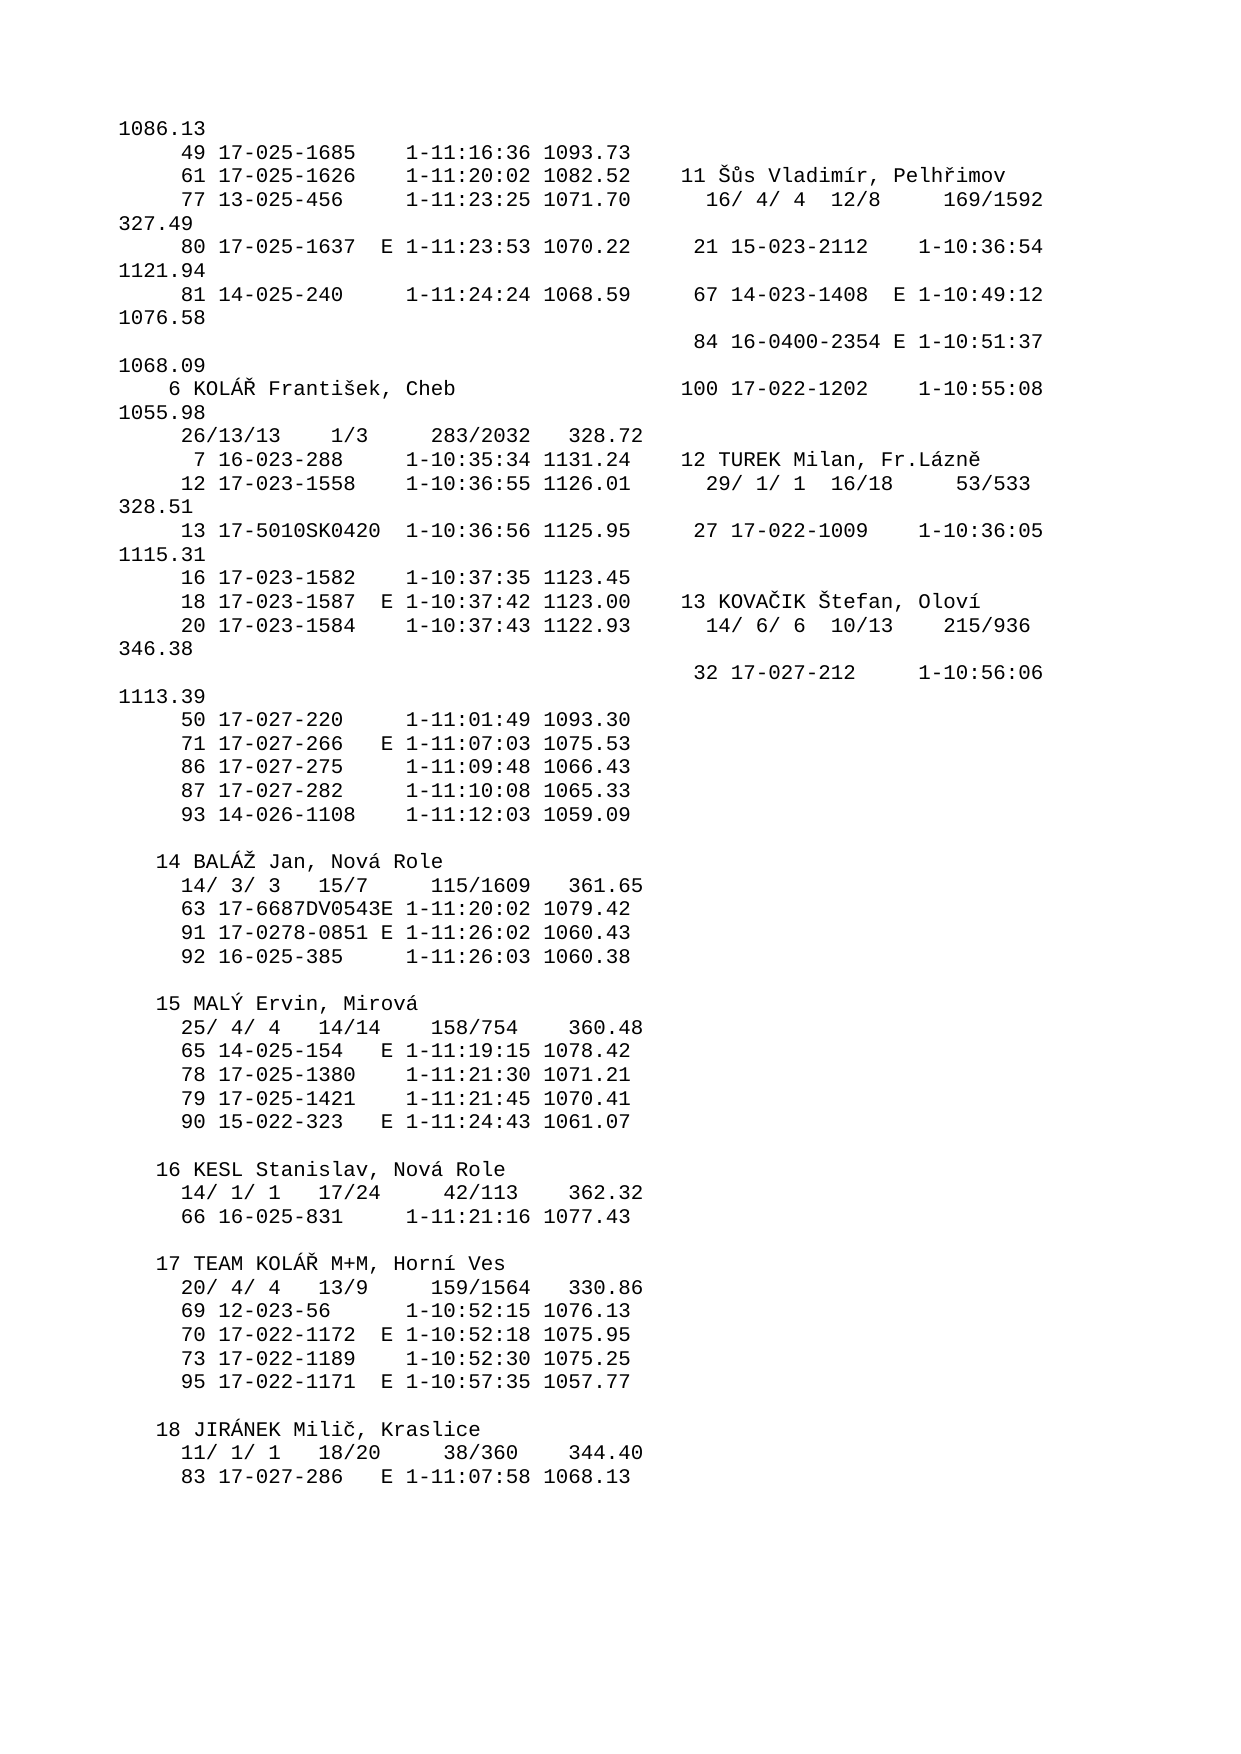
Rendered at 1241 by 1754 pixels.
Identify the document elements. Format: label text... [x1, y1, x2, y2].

text 90 15-022-323 E 1-11:24:43 1061.07 [118, 1111, 1122, 1135]
text 84 16-0400-2354 E 1-10:51:37 1068.09 [118, 331, 1122, 378]
text 12 17-023-1558 1-10:36:55 1126.01 29/ 1/ 1 16/18 53/533 328.51 [118, 473, 1122, 520]
text 81 14-025-240 1-11:24:24 1068.59 67 14-023-1408 E 1-10:49:12 1076.58 [118, 284, 1122, 331]
text 25/ 4/ 4 14/14 158/754 360.48 [118, 1017, 1122, 1040]
text 16 17-023-1582 1-10:37:35 1123.45 [118, 567, 1122, 591]
text 16 KESL Stanislav, Nová Role [118, 1158, 1122, 1182]
text 86 17-027-275 1-11:09:48 1066.43 [118, 757, 1122, 780]
text 17 TEAM KOLÁŘ M+M, Horní Ves [118, 1253, 1122, 1277]
text 14 BALÁŽ Jan, Nová Role [118, 851, 1122, 875]
text 92 16-025-385 1-11:26:03 1060.38 [118, 946, 1122, 969]
text 20 17-023-1584 1-10:37:43 1122.93 14/ 6/ 6 10/13 215/936 346.38 [118, 615, 1122, 662]
text 26/13/13 1/3 283/2032 328.72 [118, 426, 1122, 449]
text 18 17-023-1587 E 1-10:37:42 1123.00 13 KOVAČIK Štefan, Oloví [118, 591, 1122, 615]
text 77 13-025-456 1-11:23:25 1071.70 16/ 4/ 4 12/8 169/1592 327.49 [118, 189, 1122, 236]
text 20/ 4/ 4 13/9 159/1564 330.86 [118, 1277, 1122, 1300]
text 14/ 3/ 3 15/7 115/1609 361.65 [118, 875, 1122, 898]
text 71 17-027-266 E 1-11:07:03 1075.53 [118, 733, 1122, 757]
text 65 14-025-154 E 1-11:19:15 1078.42 [118, 1040, 1122, 1064]
text 78 17-025-1380 1-11:21:30 1071.21 [118, 1064, 1122, 1088]
text 6 KOLÁŘ František, Cheb 100 17-022-1202 1-10:55:08 1055.98 [118, 378, 1122, 426]
text 83 17-027-286 E 1-11:07:58 1068.13 [118, 1466, 1122, 1489]
text 91 17-0278-0851 E 1-11:26:02 1060.43 [118, 922, 1122, 946]
text 15 MALÝ Ervin, Mirová [118, 993, 1122, 1017]
text 50 17-027-220 1-11:01:49 1093.30 [118, 709, 1122, 733]
text 73 17-022-1189 1-10:52:30 1075.25 [118, 1348, 1122, 1371]
text 66 16-025-831 1-11:21:16 1077.43 [118, 1206, 1122, 1229]
text 18 JIRÁNEK Milič, Kraslice [118, 1419, 1122, 1442]
text 32 17-027-212 1-10:56:06 1113.39 [118, 662, 1122, 709]
text 1086.13 [118, 118, 1122, 142]
text 87 17-027-282 1-11:10:08 1065.33 [118, 780, 1122, 804]
text 61 17-025-1626 1-11:20:02 1082.52 11 Šůs Vladimír, Pelhřimov [118, 165, 1122, 189]
text 11/ 1/ 1 18/20 38/360 344.40 [118, 1442, 1122, 1466]
text 14/ 1/ 1 17/24 42/113 362.32 [118, 1182, 1122, 1206]
text 69 12-023-56 1-10:52:15 1076.13 [118, 1300, 1122, 1324]
text 7 16-023-288 1-10:35:34 1131.24 12 TUREK Milan, Fr.Lázně [118, 449, 1122, 473]
text 80 17-025-1637 E 1-11:23:53 1070.22 21 15-023-2112 1-10:36:54 1121.94 [118, 236, 1122, 284]
text 13 17-5010SK0420 1-10:36:56 1125.95 27 17-022-1009 1-10:36:05 1115.31 [118, 520, 1122, 567]
text 79 17-025-1421 1-11:21:45 1070.41 [118, 1088, 1122, 1111]
text 63 17-6687DV0543E 1-11:20:02 1079.42 [118, 898, 1122, 922]
text 49 17-025-1685 1-11:16:36 1093.73 [118, 142, 1122, 165]
text 70 17-022-1172 E 1-10:52:18 1075.95 [118, 1324, 1122, 1348]
text 95 17-022-1171 E 1-10:57:35 1057.77 [118, 1371, 1122, 1395]
text 93 14-026-1108 1-11:12:03 1059.09 [118, 804, 1122, 827]
